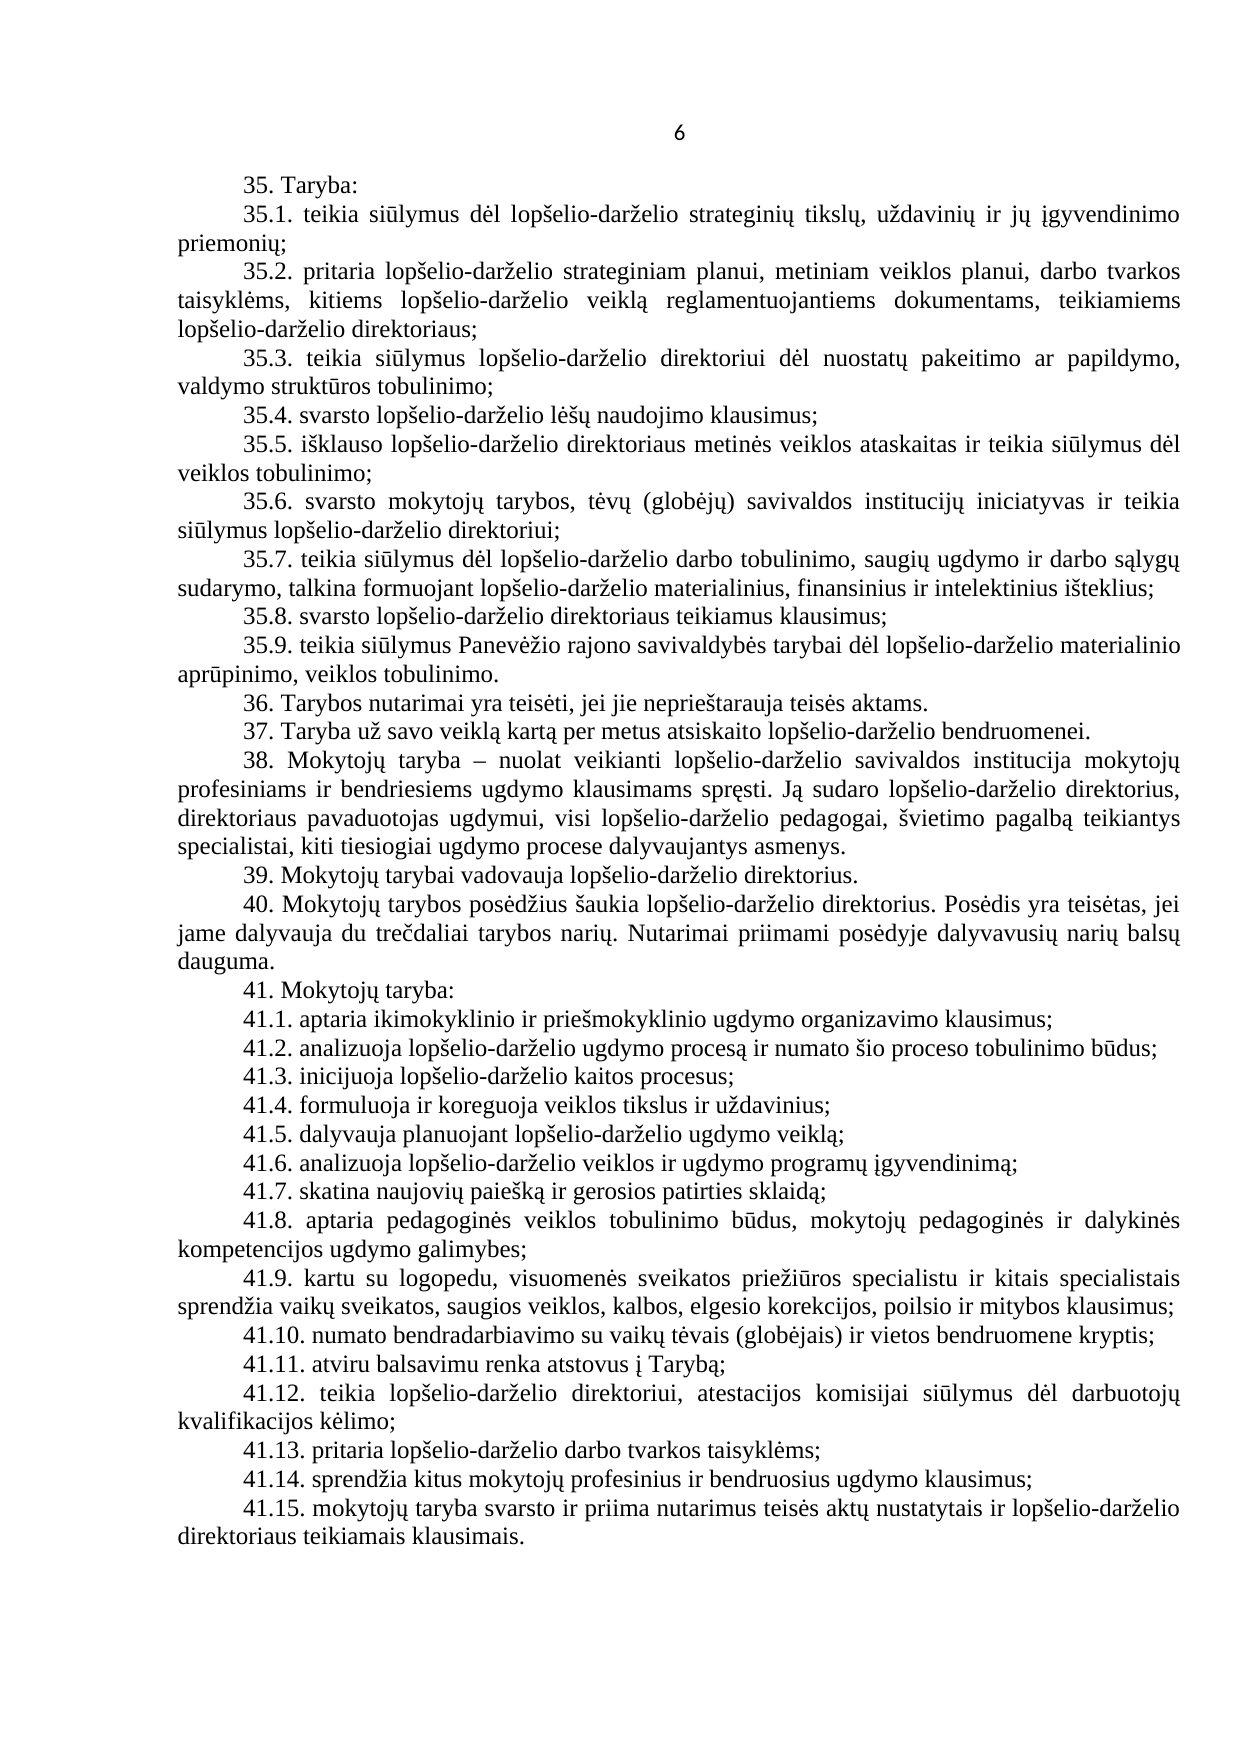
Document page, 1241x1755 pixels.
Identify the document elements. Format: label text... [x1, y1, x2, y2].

text 41.11. atviru balsavimu renka atstovus į Tarybą; [177, 1349, 1181, 1378]
text 41.1. aptaria ikimokyklinio ir priešmokyklinio ugdymo organizavimo klausimus; [177, 1004, 1181, 1033]
text 35.3. teikia siūlymus lopšelio-darželio direktoriui dėl nuostatų pakeitimo ar papildymo, valdymo struktūros tobulinimo; [177, 343, 1181, 400]
text 40. Mokytojų tarybos posėdžius šaukia lopšelio-darželio direktorius. Posėdis yra teisėtas, jei jame dalyvauja du trečdaliai tarybos narių. Nutarimai priimami posėdyje dalyvavusių narių balsų dauguma. [177, 889, 1181, 975]
text 35.5. išklauso lopšelio-darželio direktoriaus metinės veiklos ataskaitas ir teikia siūlymus dėl veiklos tobulinimo; [177, 429, 1181, 486]
text 35.2. pritaria lopšelio-darželio strateginiam planui, metiniam veiklos planui, darbo tvarkos taisyklėms, kitiems lopšelio-darželio veiklą reglamentuojantiems dokumentams, teikiamiems lopšelio-darželio direktoriaus; [177, 256, 1181, 343]
text 39. Mokytojų tarybai vadovauja lopšelio-darželio direktorius. [177, 860, 1181, 889]
text 41.15. mokytojų taryba svarsto ir priima nutarimus teisės aktų nustatytais ir lopšelio-darželio direktoriaus teikiamais klausimais. [177, 1493, 1181, 1550]
text 41.13. pritaria lopšelio-darželio darbo tvarkos taisyklėms; [177, 1435, 1181, 1464]
text 41.10. numato bendradarbiavimo su vaikų tėvais (globėjais) ir vietos bendruomene kryptis; [177, 1320, 1181, 1349]
text 41.5. dalyvauja planuojant lopšelio-darželio ugdymo veiklą; [177, 1119, 1181, 1148]
text 41. Mokytojų taryba: [177, 975, 1181, 1004]
text 41.4. formuluoja ir koreguoja veiklos tikslus ir uždavinius; [177, 1090, 1181, 1119]
text 35.1. teikia siūlymus dėl lopšelio-darželio strateginių tikslų, uždavinių ir jų įgyvendinimo priemonių; [177, 199, 1181, 256]
text 35.9. teikia siūlymus Panevėžio rajono savivaldybės tarybai dėl lopšelio-darželio materialinio aprūpinimo, veiklos tobulinimo. [177, 630, 1181, 688]
text 38. Mokytojų taryba – nuolat veikianti lopšelio-darželio savivaldos institucija mokytojų profesiniams ir bendriesiems ugdymo klausimams spręsti. Ją sudaro lopšelio-darželio direktorius, direktoriaus pavaduotojas ugdymui, visi lopšelio-darželio pedagogai, švietimo pagalbą teikiantys specialistai, kiti tiesiogiai ugdymo procese dalyvaujantys asmenys. [177, 745, 1181, 860]
text 41.14. sprendžia kitus mokytojų profesinius ir bendruosius ugdymo klausimus; [177, 1464, 1181, 1493]
text 35.6. svarsto mokytojų tarybos, tėvų (globėjų) savivaldos institucijų iniciatyvas ir teikia siūlymus lopšelio-darželio direktoriui; [177, 486, 1181, 544]
text 35.4. svarsto lopšelio-darželio lėšų naudojimo klausimus; [177, 400, 1181, 429]
text 41.9. kartu su logopedu, visuomenės sveikatos priežiūros specialistu ir kitais specialistais sprendžia vaikų sveikatos, saugios veiklos, kalbos, elgesio korekcijos, poilsio ir mitybos klausimus; [177, 1263, 1181, 1320]
text 41.7. skatina naujovių paiešką ir gerosios patirties sklaidą; [177, 1176, 1181, 1205]
text 35.8. svarsto lopšelio-darželio direktoriaus teikiamus klausimus; [177, 601, 1181, 630]
text 41.12. teikia lopšelio-darželio direktoriui, atestacijos komisijai siūlymus dėl darbuotojų kvalifikacijos kėlimo; [177, 1378, 1181, 1435]
text 41.3. inicijuoja lopšelio-darželio kaitos procesus; [177, 1061, 1181, 1090]
text 37. Taryba už savo veiklą kartą per metus atsiskaito lopšelio-darželio bendruomenei. [177, 716, 1181, 745]
text 35.7. teikia siūlymus dėl lopšelio-darželio darbo tobulinimo, saugių ugdymo ir darbo sąlygų sudarymo, talkina formuojant lopšelio-darželio materialinius, finansinius ir intelektinius išteklius; [177, 544, 1181, 601]
text 36. Tarybos nutarimai yra teisėti, jei jie neprieštarauja teisės aktams. [177, 688, 1181, 716]
text 35. Taryba: [177, 170, 1181, 199]
text 41.2. analizuoja lopšelio-darželio ugdymo procesą ir numato šio proceso tobulinimo būdus; [177, 1033, 1181, 1061]
text 41.8. aptaria pedagoginės veiklos tobulinimo būdus, mokytojų pedagoginės ir dalykinės kompetencijos ugdymo galimybes; [177, 1205, 1181, 1263]
text 41.6. analizuoja lopšelio-darželio veiklos ir ugdymo programų įgyvendinimą; [177, 1148, 1181, 1176]
